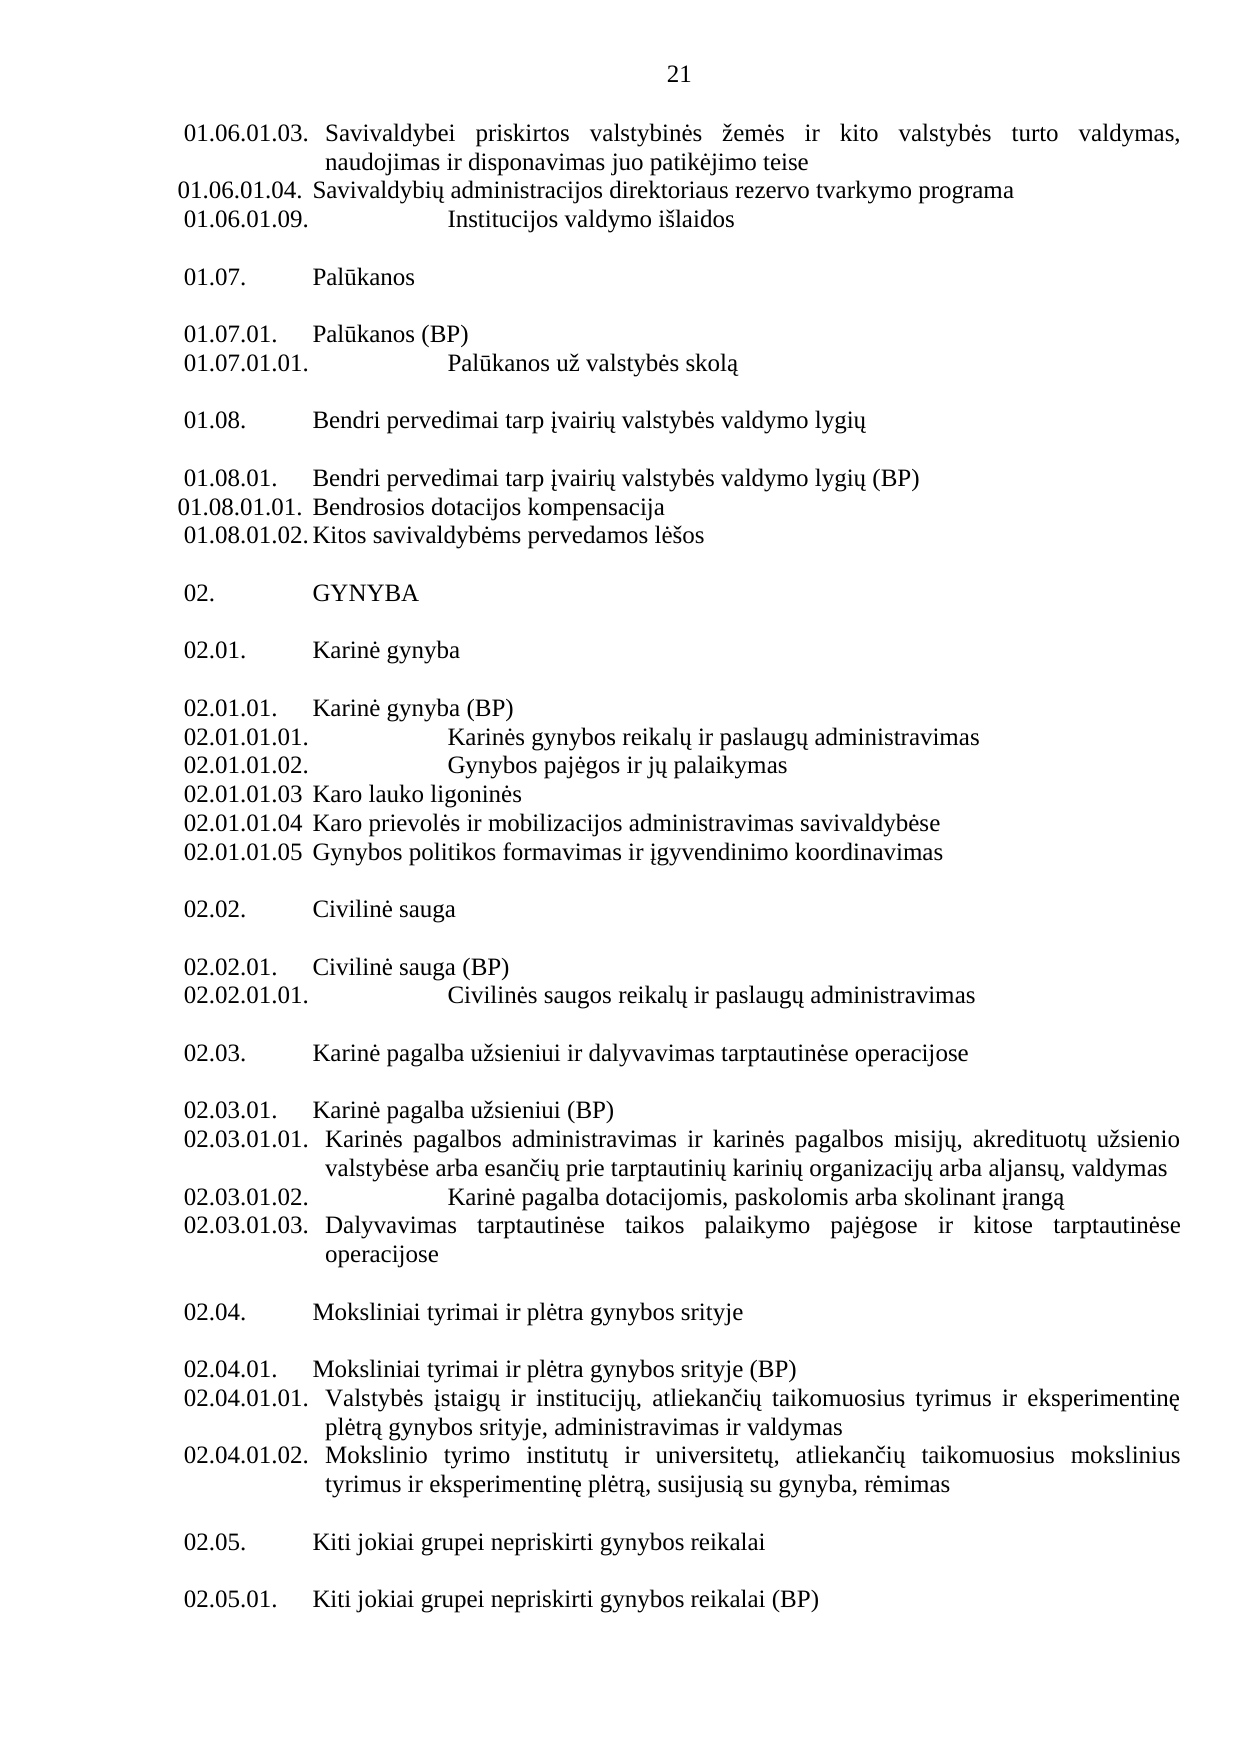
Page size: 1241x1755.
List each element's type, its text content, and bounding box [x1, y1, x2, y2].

text 02.01.01.03 Karo lauko ligoninės [177, 779, 1181, 808]
text 02. GYNYBA [177, 578, 1181, 607]
text 01.06.01.04. Savivaldybių administracijos direktoriaus rezervo tvarkymo programa [177, 176, 1181, 204]
text 01.06.01.09. Institucijos valdymo išlaidos [177, 204, 1181, 233]
text 02.01.01.02. Gynybos pajėgos ir jų palaikymas [177, 751, 1181, 779]
text 02.03.01.01. Karinės pagalbos administravimas ir karinės pagalbos misijų, akredituotų užsienio valstybėse arba esančių prie tarptautinių karinių organizacijų arba aljansų, valdymas [183, 1124, 1181, 1182]
text 02.01. Karinė gynyba [177, 636, 1181, 664]
text 02.05. Kiti jokiai grupei nepriskirti gynybos reikalai [177, 1527, 1181, 1556]
text 02.01.01. Karinė gynyba (BP) [177, 693, 1181, 722]
text 02.02.01.01. Civilinės saugos reikalų ir paslaugų administravimas [177, 981, 1181, 1009]
text 01.06.01.03. Savivaldybei priskirtos valstybinės žemės ir kito valstybės turto valdymas, naudojimas ir disponavimas juo patikėjimo teise [183, 118, 1181, 176]
text 02.03.01.02. Karinė pagalba dotacijomis, paskolomis arba skolinant įrangą [177, 1182, 1181, 1211]
text 02.03. Karinė pagalba užsieniui ir dalyvavimas tarptautinėse operacijose [177, 1038, 1181, 1067]
text 02.03.01. Karinė pagalba užsieniui (BP) [177, 1096, 1181, 1124]
text 02.01.01.01. Karinės gynybos reikalų ir paslaugų administravimas [177, 722, 1181, 751]
text 02.03.01.03. Dalyvavimas tarptautinėse taikos palaikymo pajėgose ir kitose tarptautinėse operacijose [183, 1211, 1181, 1268]
text 02.04.01.02. Mokslinio tyrimo institutų ir universitetų, atliekančių taikomuosius mokslinius tyrimus ir eksperimentinę plėtrą, susijusią su gynyba, rėmimas [183, 1441, 1181, 1498]
text 01.08. Bendri pervedimai tarp įvairių valstybės valdymo lygių [177, 406, 1181, 434]
text 01.08.01. Bendri pervedimai tarp įvairių valstybės valdymo lygių (BP) [177, 463, 1181, 492]
text 02.05.01. Kiti jokiai grupei nepriskirti gynybos reikalai (BP) [177, 1584, 1181, 1613]
text 01.07.01.01. Palūkanos už valstybės skolą [177, 348, 1181, 377]
text 02.01.01.05 Gynybos politikos formavimas ir įgyvendinimo koordinavimas [177, 837, 1181, 866]
text 02.04. Moksliniai tyrimai ir plėtra gynybos srityje [177, 1297, 1181, 1326]
text 02.04.01.01. Valstybės įstaigų ir institucijų, atliekančių taikomuosius tyrimus ir eksperimentinę plėtrą gynybos srityje, administravimas ir valdymas [183, 1383, 1181, 1441]
text 02.01.01.04 Karo prievolės ir mobilizacijos administravimas savivaldybėse [177, 808, 1181, 837]
text 01.08.01.01. Bendrosios dotacijos kompensacija [177, 492, 1181, 521]
text 01.07.01. Palūkanos (BP) [177, 319, 1181, 348]
text 02.04.01. Moksliniai tyrimai ir plėtra gynybos srityje (BP) [177, 1354, 1181, 1383]
text 02.02.01. Civilinė sauga (BP) [177, 952, 1181, 981]
text 02.02. Civilinė sauga [177, 894, 1181, 923]
text 01.08.01.02. Kitos savivaldybėms pervedamos lėšos [177, 521, 1181, 549]
text 01.07. Palūkanos [177, 262, 1181, 291]
